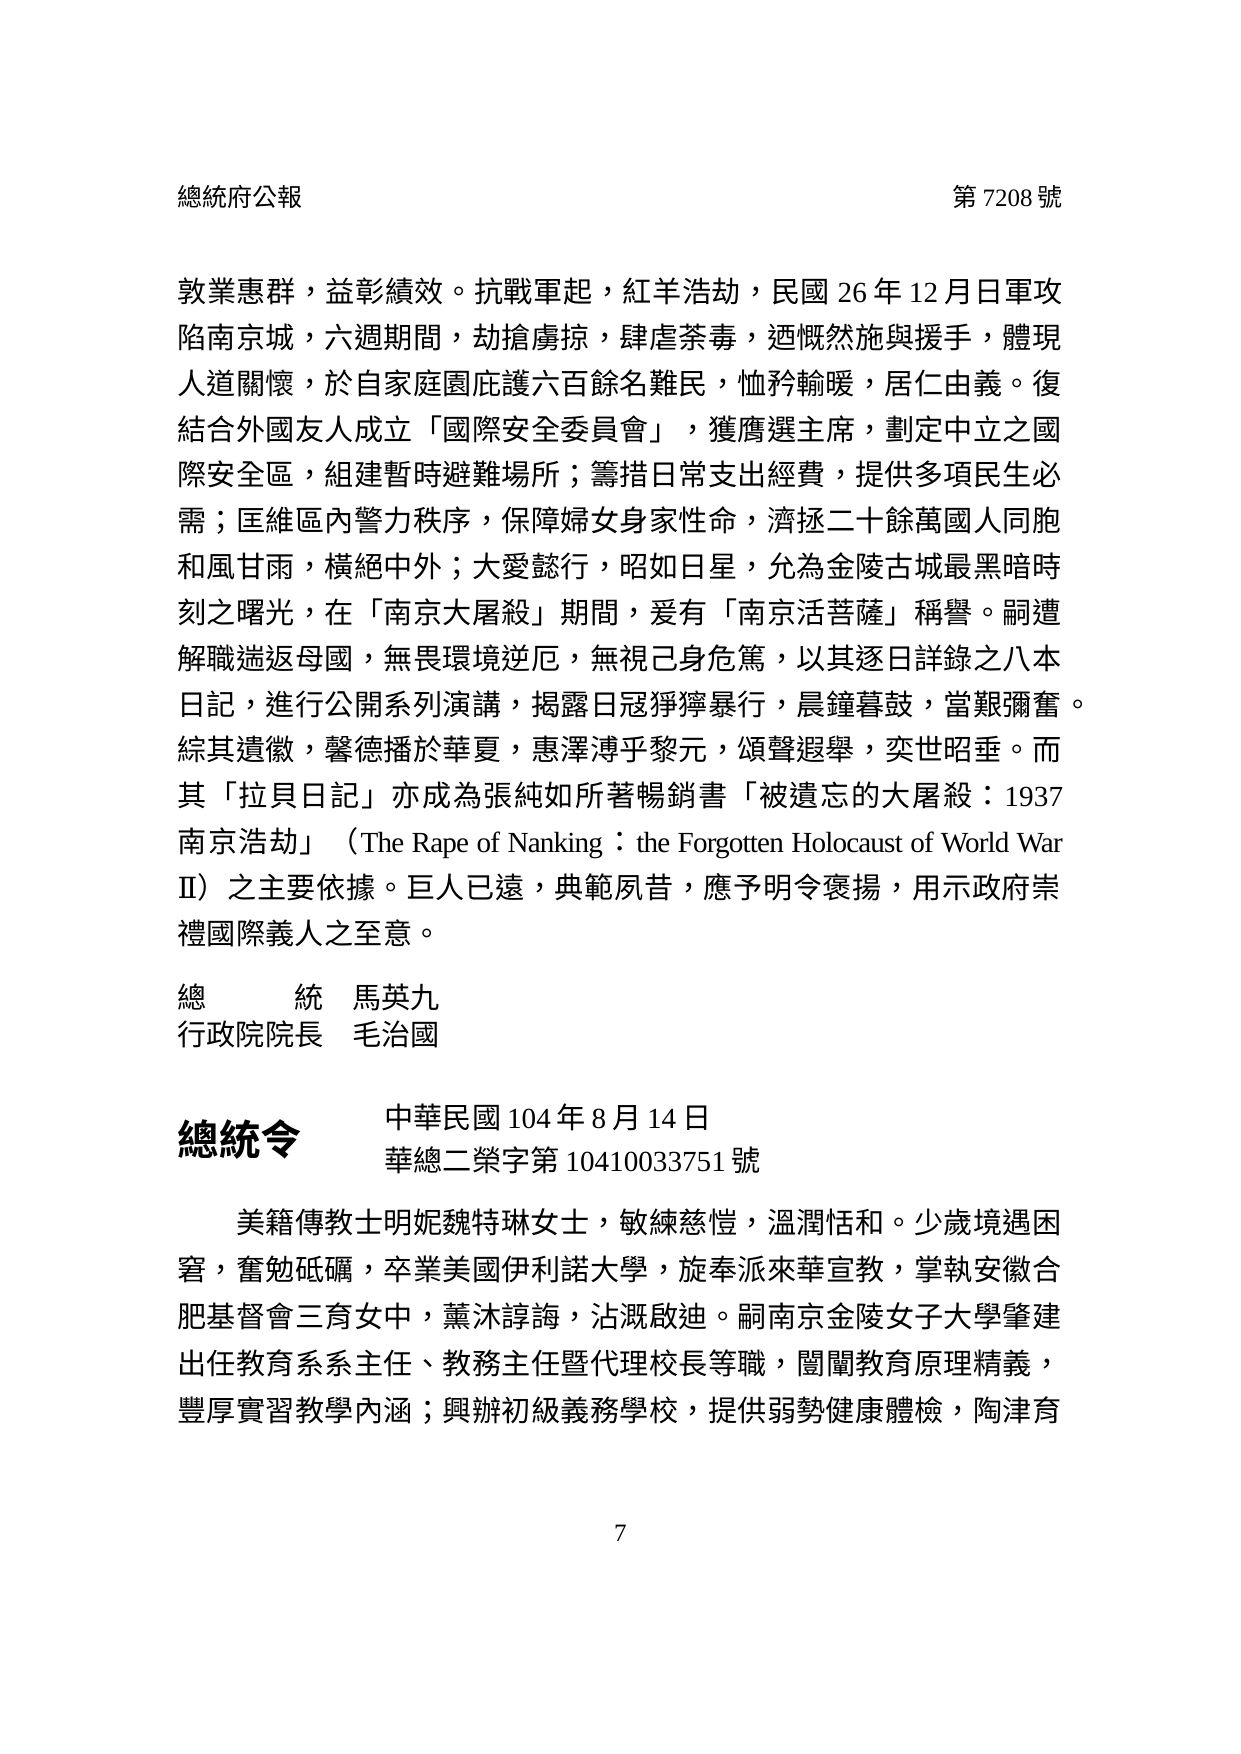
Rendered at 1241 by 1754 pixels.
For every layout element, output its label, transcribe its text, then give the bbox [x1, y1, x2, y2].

table_header 中華民國104年8月14日 華總二榮字第10410033751號 [381, 1078, 877, 1196]
text 美籍傳教士明妮魏特琳女士，敏練慈愷，溫潤恬和。少歲境遇困窘，奮勉砥礪，卒業美國伊利諾大學，旋奉派來華宣教，掌執安徽合肥基督會三育女中，薰沐諄誨，沾溉啟迪。嗣南京金陵女子大學肇建，出任教育系系主任、教務主任暨代理校長等職，闓闡教育原理精義，豐厚實習教學內涵；興辦初級義務學校，提供弱勢健康體檢，陶津育民，敦化流詠。抗戰軍興，四郊多壘，日軍攻陷南京城，展開「南京大屠殺」，劫掠搶虜，荼毒殘戾，迺義無旋踵施援，踐履人道關懷，於校區內庇護上萬名婦孺難民，免遭強寇凌賤脅辱，調濟折衝，殫精竭慮；輸暖恤矜，貫道體仁。復挺身籌設「國際安全委員會」，劃定中立安全區域，組建暫時避難場所；匡維區內警力秩序，保障婦女身家性命，拯溺二十餘萬國人同胞，和風甘雨，橫絕中外；大愛卓行，明並日月，允為金陵古城最黑暗時刻之曙光，爰鄉曲譽稱「南京女神」。嗣飽受浩劫創傷摧殘，積勞成疾，始返故國醫治。綜其遺徽，溢馨德於華夏，溥惠澤以兆民，頌聲遐舉，奕世芳垂。仁者已遠，典範夙昔，應予明令褒揚，用示政府崇禮國際義人之至意。 [177, 1196, 1063, 1431]
table_header 總統令 [174, 1078, 381, 1196]
text 行政院院長 毛治國 [177, 1016, 1063, 1053]
text 德籍人士約翰拉貝先生，清邁恢奇，瑋質英毅。幼歲失怙困蹇，輟學就業，勉力自持；遠渡重洋往赴北京供職，旋出任德國西門子公司南京辦事處經理，從事地區電話系統營置，精進醫療院所設備維修，敦業惠群，益彰績效。抗戰軍起，紅羊浩劫，民國26年12月日軍攻陷南京城，六週期間，劫搶虜掠，肆虐荼毒，迺慨然施與援手，體現人道關懷，於自家庭園庇護六百餘名難民，恤矜輸暖，居仁由義。復結合外國友人成立「國際安全委員會」，獲膺選主席，劃定中立之國際安全區，組建暫時避難場所；籌措日常支出經費，提供多項民生必需；匡維區內警力秩序，保障婦女身家性命，濟拯二十餘萬國人同胞，和風甘雨，橫絕中外；大愛懿行，昭如日星，允為金陵古城最黑暗時刻之曙光，在「南京大屠殺」期間，爰有「南京活菩薩」稱譽。嗣遭解職遄返母國，無畏環境逆厄，無視己身危篤，以其逐日詳錄之八本日記，進行公開系列演講，揭露日冦猙獰暴行，晨鐘暮鼓，當艱彌奮。綜其遺徽，馨德播於華夏，惠澤溥乎黎元，頌聲遐舉，奕世昭垂。而其「拉貝日記」亦成為張純如所著暢銷書「被遺忘的大屠殺：1937南京浩劫」（The Rape of Nanking：the Forgotten Holocaust of World War Ⅱ）之主要依據。巨人已遠，典範夙昔，應予明令褒揚，用示政府崇禮國際義人之至意。 [177, 266, 1063, 953]
text 總 統 馬英九 [177, 978, 1063, 1016]
